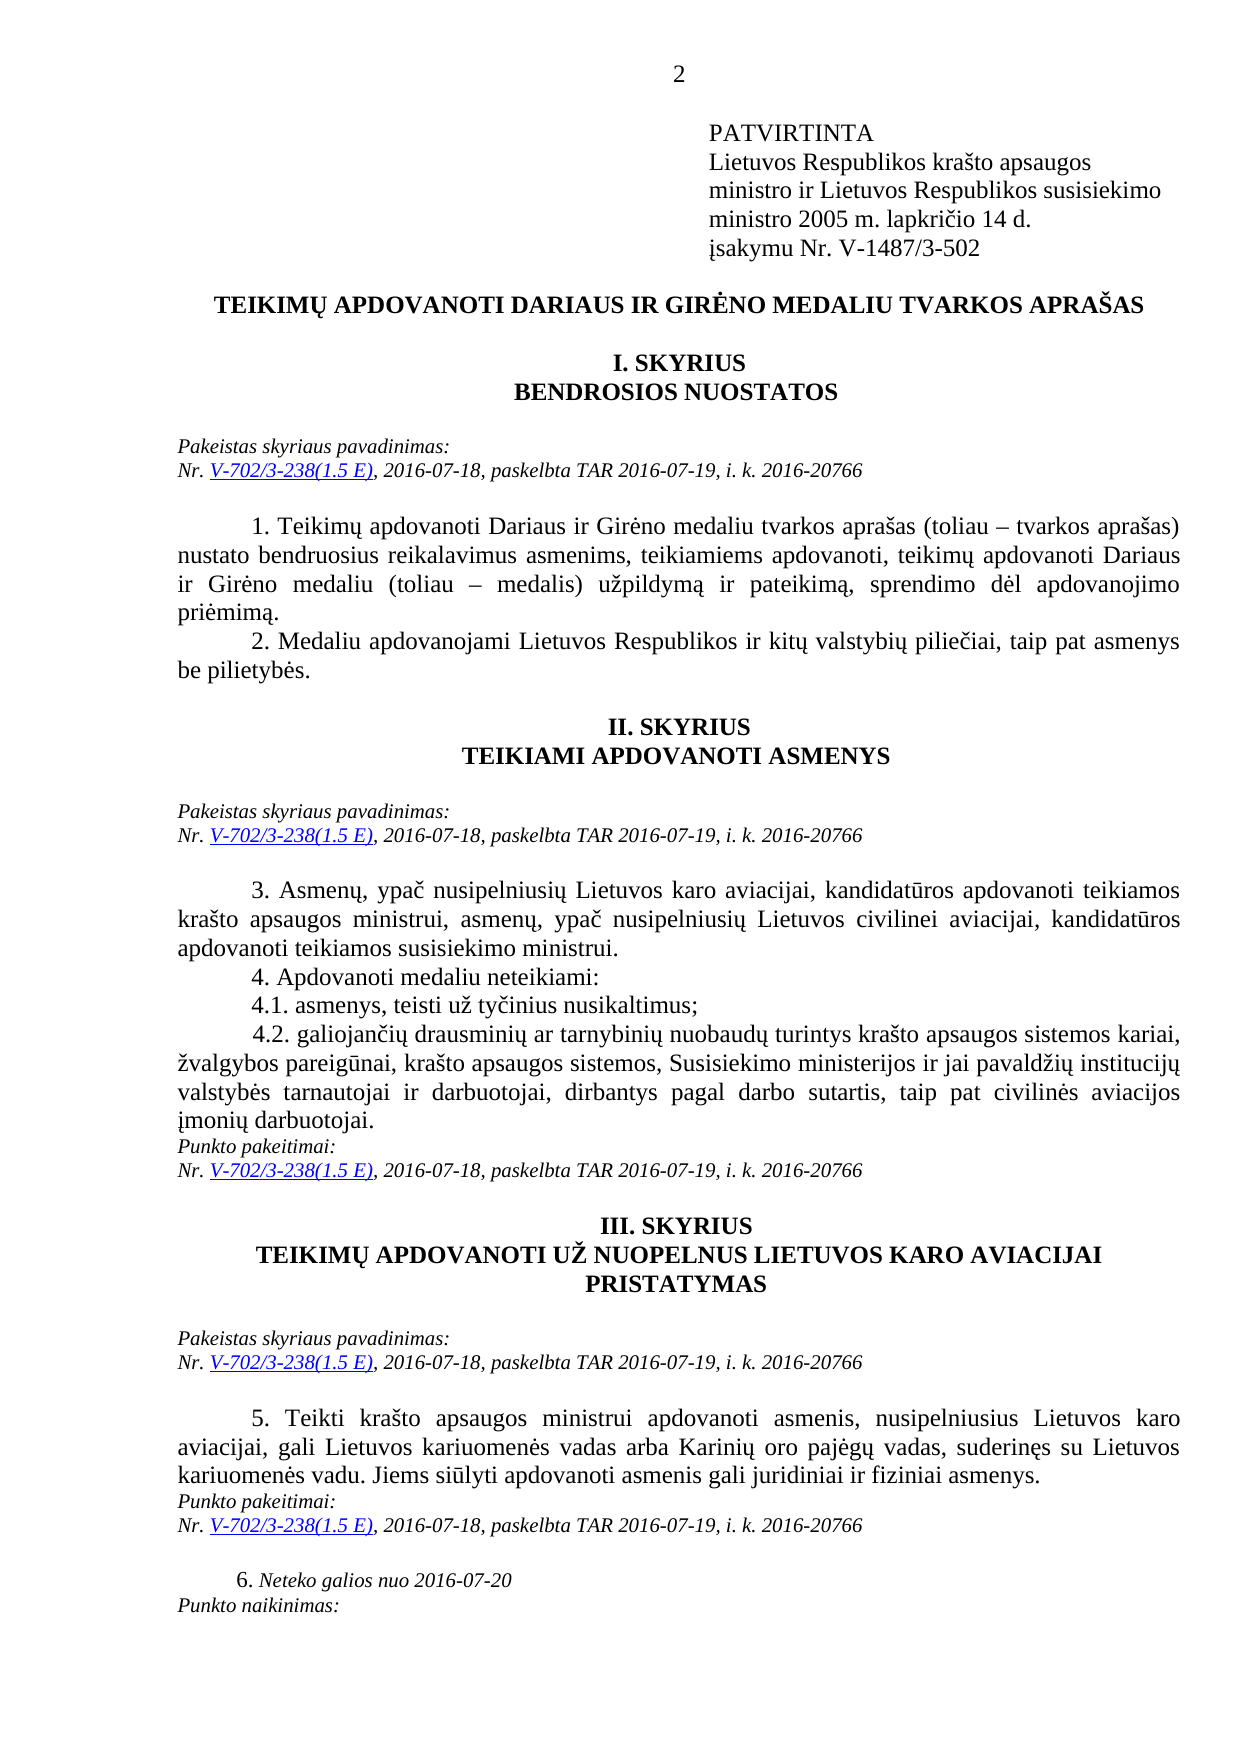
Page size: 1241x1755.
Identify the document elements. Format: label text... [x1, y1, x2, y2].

text įsakymu Nr. V-1487/3-502 [177, 233, 1181, 262]
text Pakeistas skyriaus pavadinimas: [177, 434, 1181, 458]
text II. SKYRIUS TEIKIAMI APDOVANOTI ASMENYS [177, 712, 1181, 770]
text TEIKIMŲ APDOVANOTI DARIAUS IR GIRĖNO MEDALIU TVARKOS APRAŠAS [177, 291, 1181, 319]
text 4.2. galiojančių drausminių ar tarnybinių nuobaudų turintys krašto apsaugos sistemos kariai, žvalgybos pareigūnai, krašto apsaugos sistemos, Susisiekimo ministerijos ir jai pavaldžių institucijų valstybės tarnautojai ir darbuotojai, dirbantys pagal darbo sutartis, taip pat civilinės aviacijos įmonių darbuotojai. [177, 1019, 1181, 1134]
text I. SKYRIUS BENDROSIOS NUOSTATOS [177, 348, 1181, 406]
text Punkto pakeitimai: [177, 1134, 1181, 1158]
text ministro ir Lietuvos Respublikos susisiekimo [177, 176, 1181, 204]
text Punkto pakeitimai: [177, 1489, 1181, 1513]
text Nr. V-702/3-238(1.5 E), 2016-07-18, paskelbta TAR 2016-07-19, i. k. 2016-20766 [177, 1513, 1181, 1537]
text ministro 2005 m. lapkričio 14 d. [177, 204, 1181, 233]
text Pakeistas skyriaus pavadinimas: [177, 799, 1181, 823]
text Nr. V-702/3-238(1.5 E), 2016-07-18, paskelbta TAR 2016-07-19, i. k. 2016-20766 [177, 458, 1181, 482]
text III. SKYRIUS TEIKIMŲ APDOVANOTI UŽ NUOPELNUS LIETUVOS KARO AVIACIJAI PRISTATYMAS [177, 1211, 1181, 1297]
text 1. Teikimų apdovanoti Dariaus ir Girėno medaliu tvarkos aprašas (toliau – tvarkos aprašas) nustato bendruosius reikalavimus asmenims, teikiamiems apdovanoti, teikimų apdovanoti Dariaus ir Girėno medaliu (toliau – medalis) užpildymą ir pateikimą, sprendimo dėl apdovanojimo priėmimą. [177, 511, 1181, 626]
text Nr. V-702/3-238(1.5 E), 2016-07-18, paskelbta TAR 2016-07-19, i. k. 2016-20766 [177, 1158, 1181, 1182]
text PATVIRTINTA [709, 118, 1181, 147]
text 2. Medaliu apdovanojami Lietuvos Respublikos ir kitų valstybių piliečiai, taip pat asmenys be pilietybės. [177, 626, 1181, 684]
text 4. Apdovanoti medaliu neteikiami: [177, 962, 1181, 991]
text Nr. V-702/3-238(1.5 E), 2016-07-18, paskelbta TAR 2016-07-19, i. k. 2016-20766 [177, 823, 1181, 847]
text Nr. V-702/3-238(1.5 E), 2016-07-18, paskelbta TAR 2016-07-19, i. k. 2016-20766 [177, 1350, 1181, 1374]
text 6. Neteko galios nuo 2016-07-20 [177, 1566, 1181, 1593]
text Pakeistas skyriaus pavadinimas: [177, 1326, 1181, 1350]
text 5. Teikti krašto apsaugos ministrui apdovanoti asmenis, nusipelniusius Lietuvos karo aviacijai, gali Lietuvos kariuomenės vadas arba Karinių oro pajėgų vadas, suderinęs su Lietuvos kariuomenės vadu. Jiems siūlyti apdovanoti asmenis gali juridiniai ir fiziniai asmenys. [177, 1403, 1181, 1489]
text Lietuvos Respublikos krašto apsaugos [177, 147, 1181, 176]
text 4.1. asmenys, teisti už tyčinius nusikaltimus; [177, 991, 1181, 1019]
text Punkto naikinimas: [177, 1593, 1181, 1617]
text 3. Asmenų, ypač nusipelniusių Lietuvos karo aviacijai, kandidatūros apdovanoti teikiamos krašto apsaugos ministrui, asmenų, ypač nusipelniusių Lietuvos civilinei aviacijai, kandidatūros apdovanoti teikiamos susisiekimo ministrui. [177, 876, 1181, 962]
